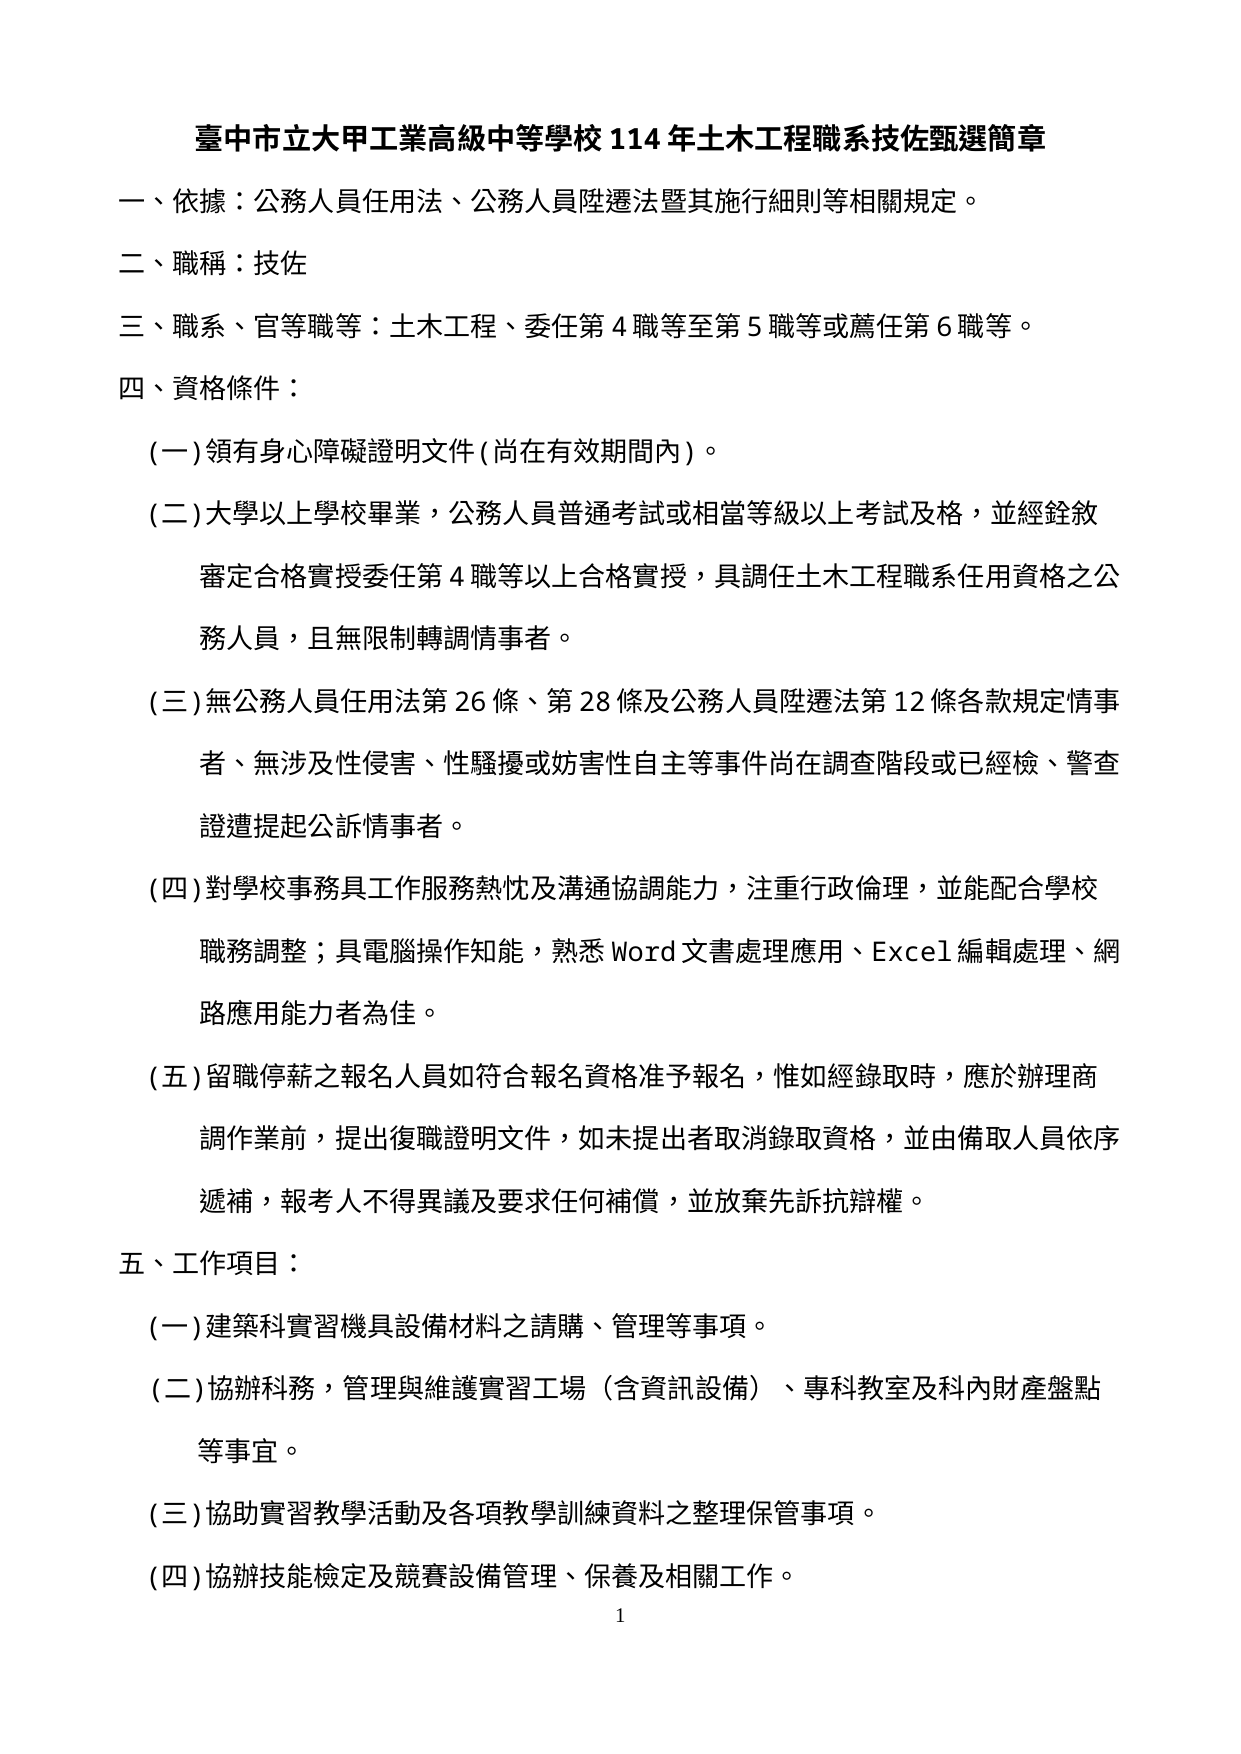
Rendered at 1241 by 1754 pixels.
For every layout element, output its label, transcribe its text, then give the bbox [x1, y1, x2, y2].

text (四)對學校事務具工作服務熱忱及溝通協調能力，注重行政倫理，並能配合學校職務調整；具電腦操作知能，熟悉Word文書處理應用、Excel編輯處理、網路應用能力者為佳。 [145, 846, 1122, 1033]
text (四)協辦技能檢定及競賽設備管理、保養及相關工作。 [118, 1533, 1122, 1596]
text 四、資格條件： [118, 346, 1122, 408]
text (三)無公務人員任用法第26條、第28條及公務人員陞遷法第12條各款規定情事者、無涉及性侵害、性騷擾或妨害性自主等事件尚在調查階段或已經檢、警查證遭提起公訴情事者。 [145, 658, 1122, 846]
text (一)建築科實習機具設備材料之請購、管理等事項。 [118, 1283, 1122, 1346]
text 臺中市立大甲工業高級中等學校114年土木工程職系技佐甄選簡章 [118, 96, 1122, 158]
text (二)協辦科務，管理與維護實習工場（含資訊設備）、專科教室及科內財產盤點等事宜。 [148, 1346, 1122, 1471]
text 二、職稱：技佐 [118, 221, 1122, 283]
text 三、職系、官等職等：土木工程、委任第4職等至第5職等或薦任第6職等。 [118, 283, 1122, 346]
text (一)領有身心障礙證明文件(尚在有效期間內)。 [118, 408, 1122, 471]
text (三)協助實習教學活動及各項教學訓練資料之整理保管事項。 [118, 1471, 1122, 1533]
text 一、依據：公務人員任用法、公務人員陞遷法暨其施行細則等相關規定。 [118, 158, 1122, 221]
text (二)大學以上學校畢業，公務人員普通考試或相當等級以上考試及格，並經銓敘審定合格實授委任第4職等以上合格實授，具調任土木工程職系任用資格之公務人員，且無限制轉調情事者。 [145, 471, 1122, 658]
text (五)留職停薪之報名人員如符合報名資格准予報名，惟如經錄取時，應於辦理商調作業前，提出復職證明文件，如未提出者取消錄取資格，並由備取人員依序遞補，報考人不得異議及要求任何補償，並放棄先訴抗辯權。 [145, 1033, 1122, 1221]
text 五、工作項目： [118, 1221, 1122, 1283]
